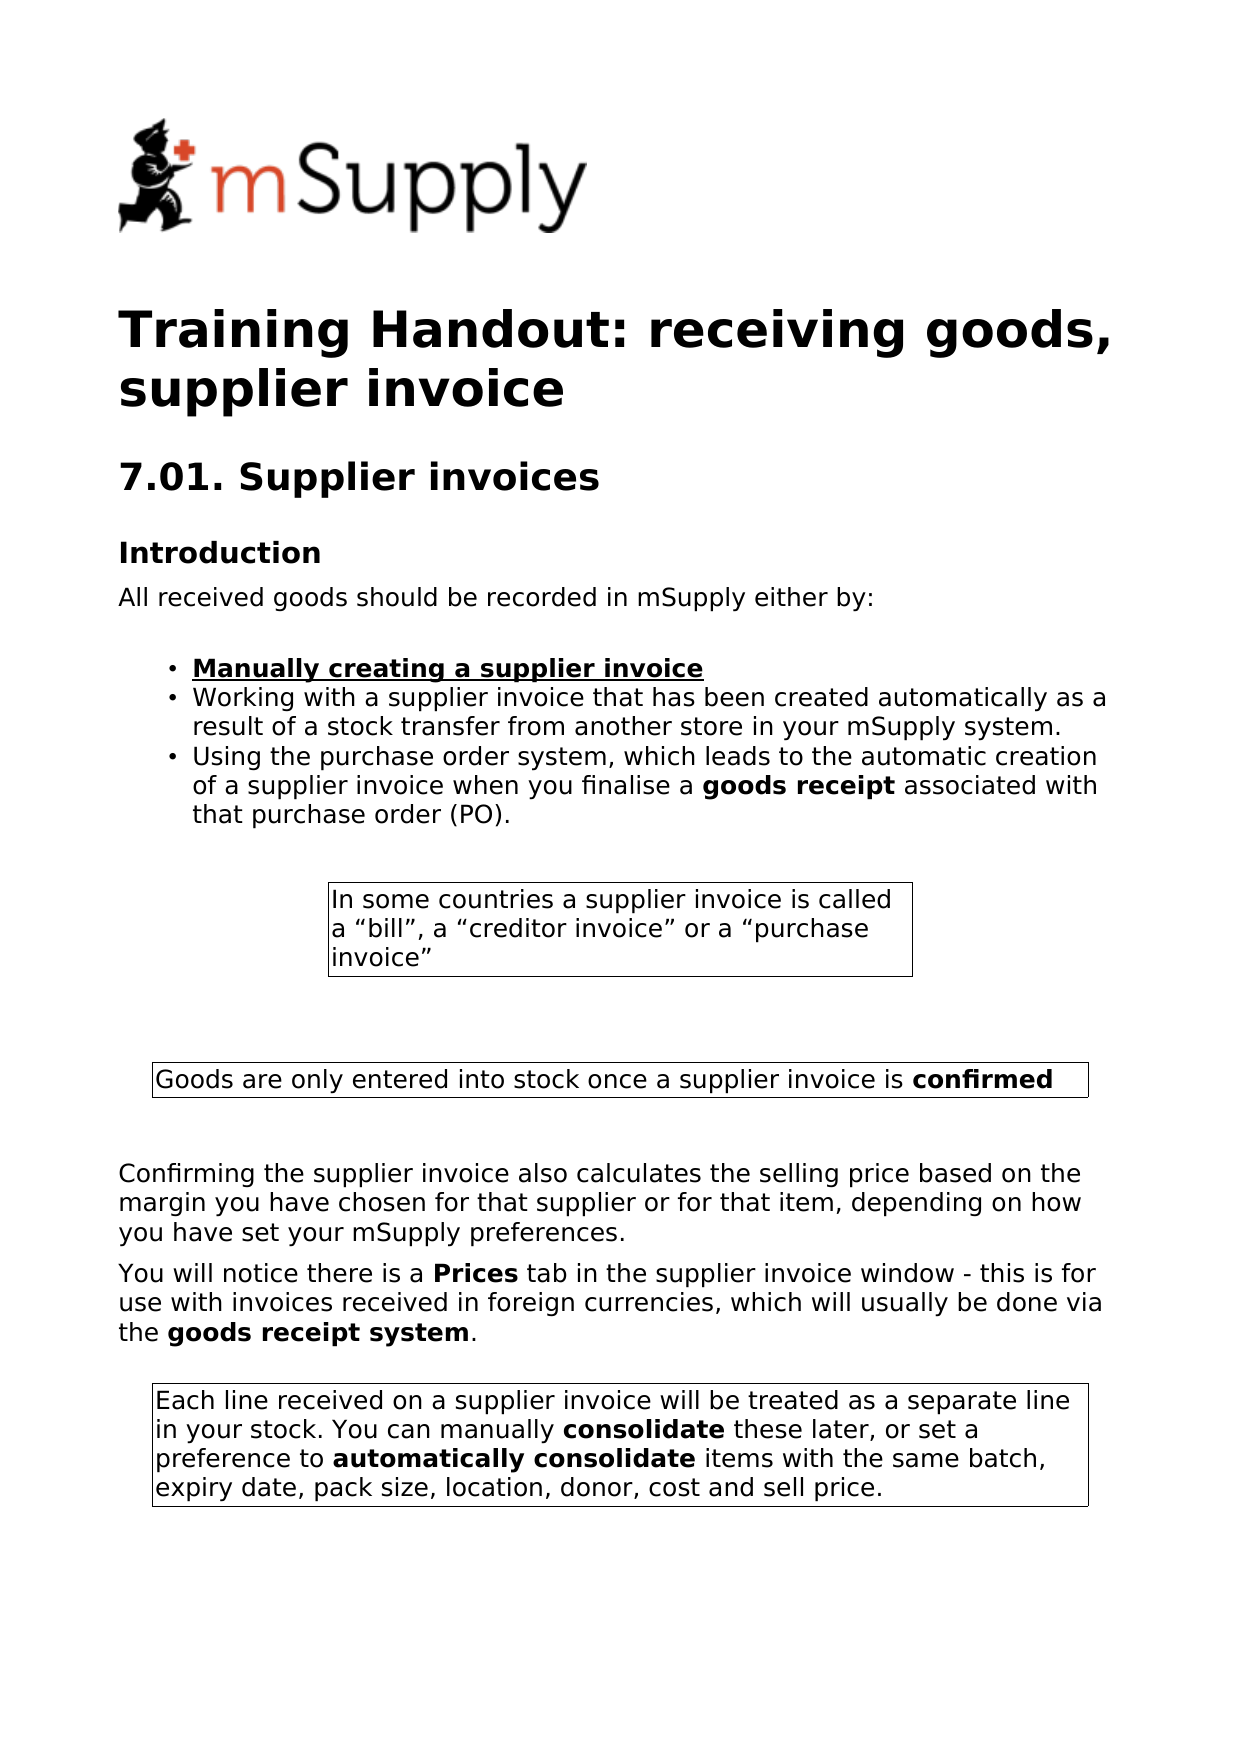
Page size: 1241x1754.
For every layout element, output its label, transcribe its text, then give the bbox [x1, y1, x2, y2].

table_header Goods are only entered into stock once a supplier invoice is confirmed [153, 1063, 1088, 1097]
text Confirming the supplier invoice also calculates the selling price based on the margin you have chosen for that supplier or for that item, depending on how you have set your mSupply preferences. [118, 1159, 1122, 1247]
text All received goods should be recorded in mSupply either by: [118, 583, 1122, 612]
subtitle 7.01. Supplier invoices [118, 455, 1122, 499]
table_header In some countries a supplier invoice is called a “bill”, a “creditor invoice” or a “purchase invoice” [329, 883, 912, 976]
subtitle Training Handout: receiving goods, supplier invoice [118, 301, 1122, 418]
table_header Each line received on a supplier invoice will be treated as a separate line in your stock. You can manually consolidate these later, or set a preference to automatically consolidate items with the same batch, expiry date, pack size, location, donor, cost and sell price. [153, 1384, 1088, 1506]
list Using the purchase order system, which leads to the automatic creation of a supplier invoice when you finalise a goods receipt associated with that purchase order (PO). [177, 742, 1122, 829]
list Manually creating a supplier invoice [177, 654, 1122, 683]
list Working with a supplier invoice that has been created automatically as a result of a stock transfer from another store in your mSupply system. [177, 683, 1122, 742]
picture [118, 118, 587, 233]
text You will notice there is a Prices tab in the supplier invoice window - this is for use with invoices received in foreign currencies, which will usually be done via the goods receipt system. [118, 1259, 1122, 1347]
subtitle Introduction [118, 537, 1122, 571]
